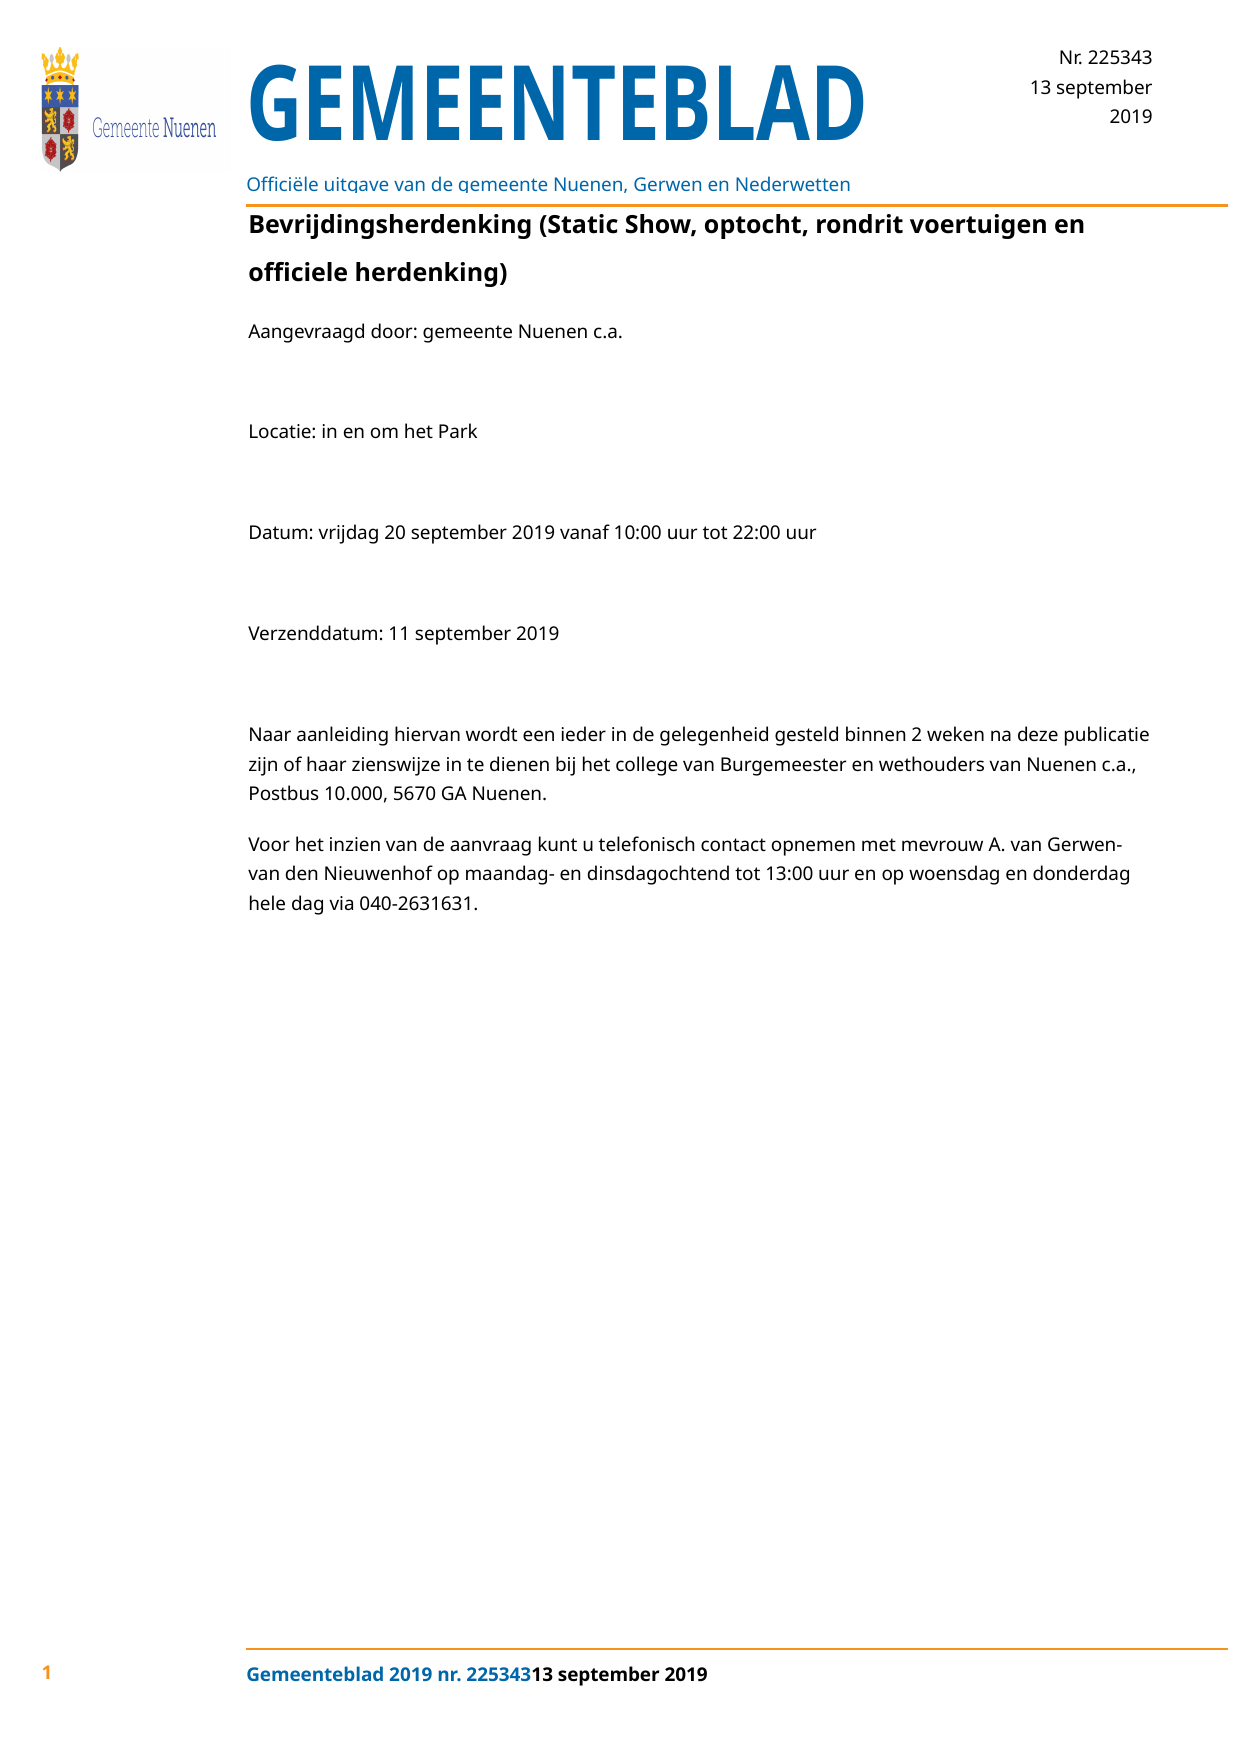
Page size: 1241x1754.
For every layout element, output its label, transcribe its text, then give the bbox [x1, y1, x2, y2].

text Aangevraagd door: gemeente Nuenen c.a. [248, 318, 1152, 344]
text Bevrijdingsherdenking (Static Show, optocht, rondrit voertuigen en officiele herdenking) [248, 207, 1152, 288]
text Voor het inzien van de aanvraag kunt u telefonisch contact opnemen met mevrouw A. van Gerwen-van den Nieuwenhof op maandag- en dinsdagochtend tot 13:00 uur en op woensdag en donderdag hele dag via 040-2631631. [248, 831, 1152, 916]
text Datum: vrijdag 20 september 2019 vanaf 10:00 uur tot 22:00 uur [248, 519, 1152, 545]
text Naar aanleiding hiervan wordt een ieder in de gelegenheid gesteld binnen 2 weken na deze publicatie zijn of haar zienswijze in te dienen bij het college van Burgemeester en wethouders van Nuenen c.a., Postbus 10.000, 5670 GA Nuenen. [248, 721, 1152, 806]
text Verzenddatum: 11 september 2019 [248, 620, 1152, 646]
picture [41, 47, 231, 172]
text Locatie: in en om het Park [248, 419, 1152, 444]
